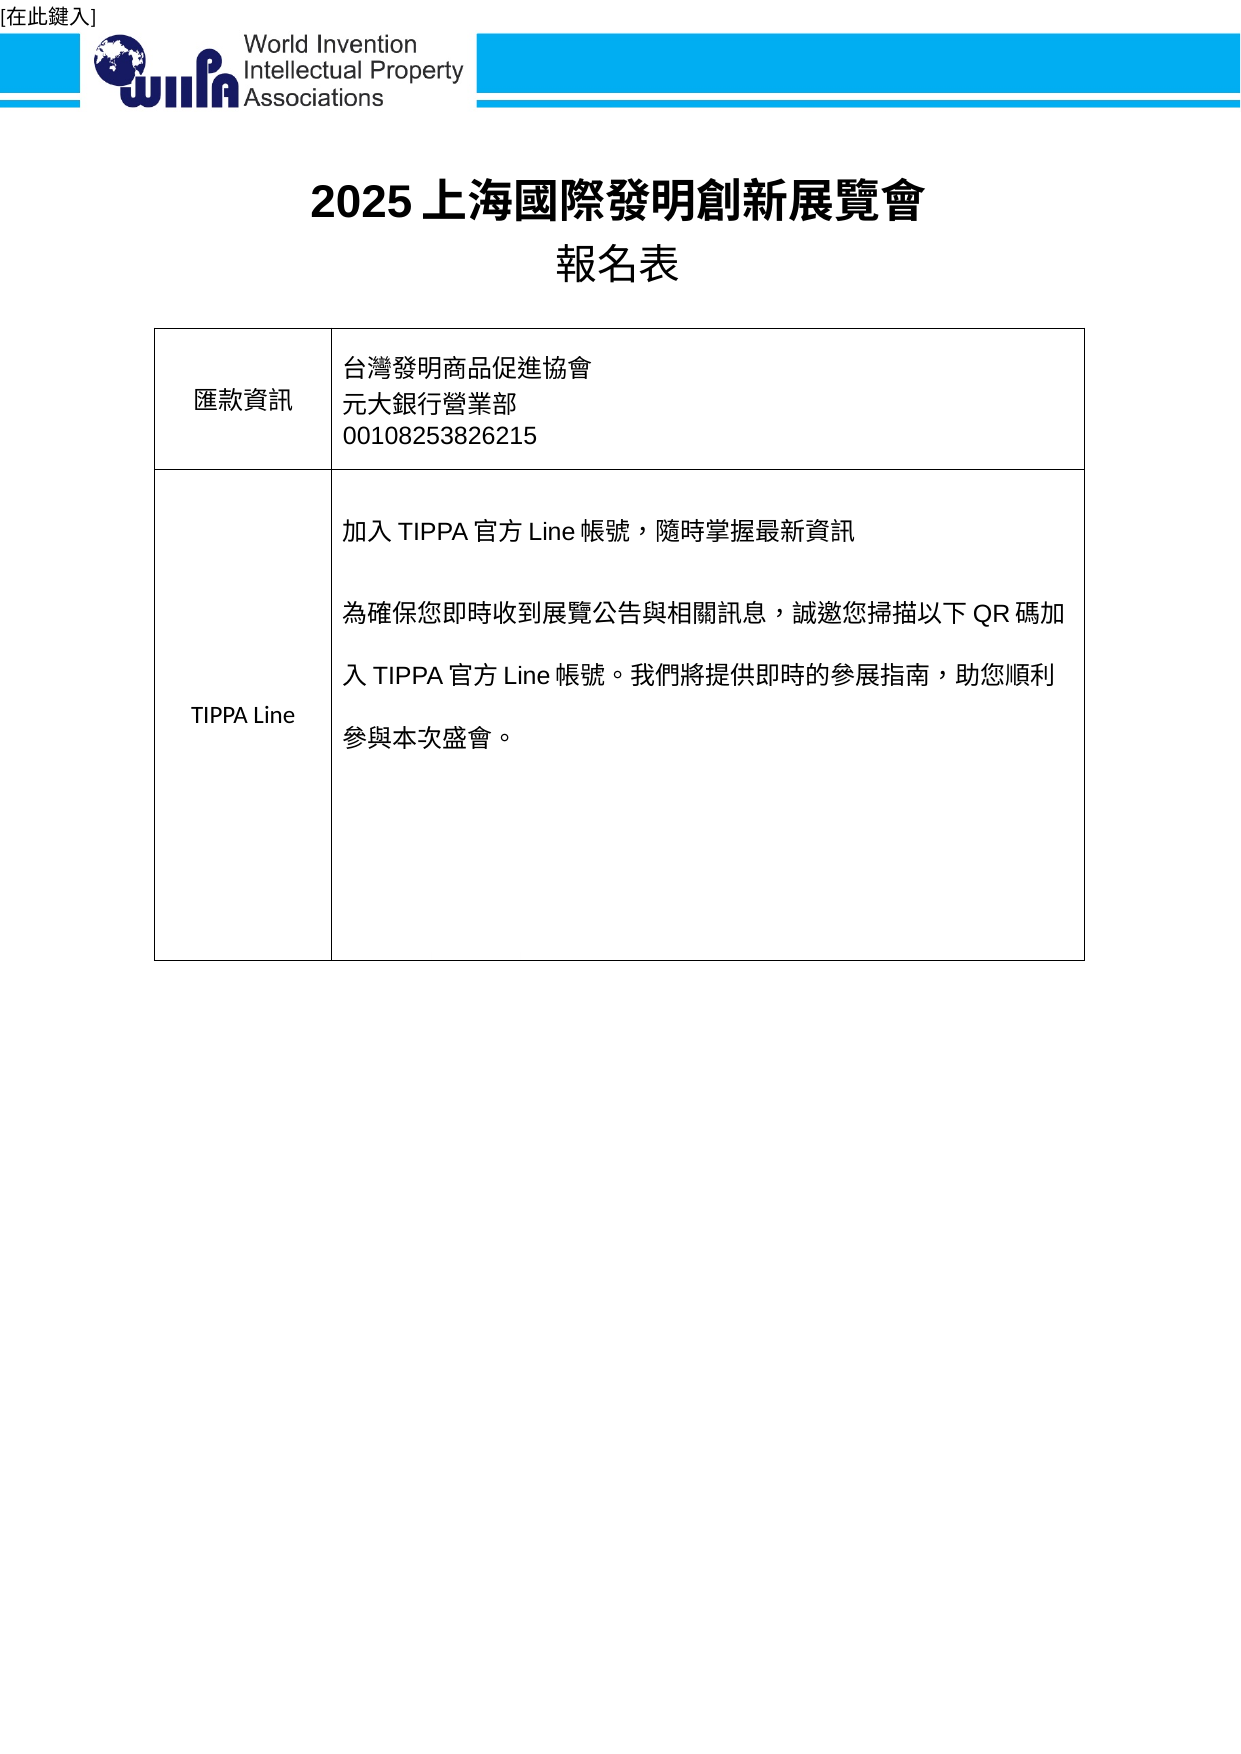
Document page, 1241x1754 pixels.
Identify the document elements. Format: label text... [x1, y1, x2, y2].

table_cell 匯款資訊 [155, 329, 331, 468]
table_cell 加入TIPPA官方Line帳號，隨時掌握最新資訊 為確保您即時收到展覽公告與相關訊息，誠邀您掃描以下QR碼加入TIPPA官方Line帳號。我們將提供即時的參展指南，助您順利參與本次盛會。 [332, 470, 1084, 959]
table_cell 台灣發明商品促進協會 元大銀行營業部 00108253826215 [332, 329, 1084, 468]
table_cell TIPPA Line [155, 470, 331, 959]
